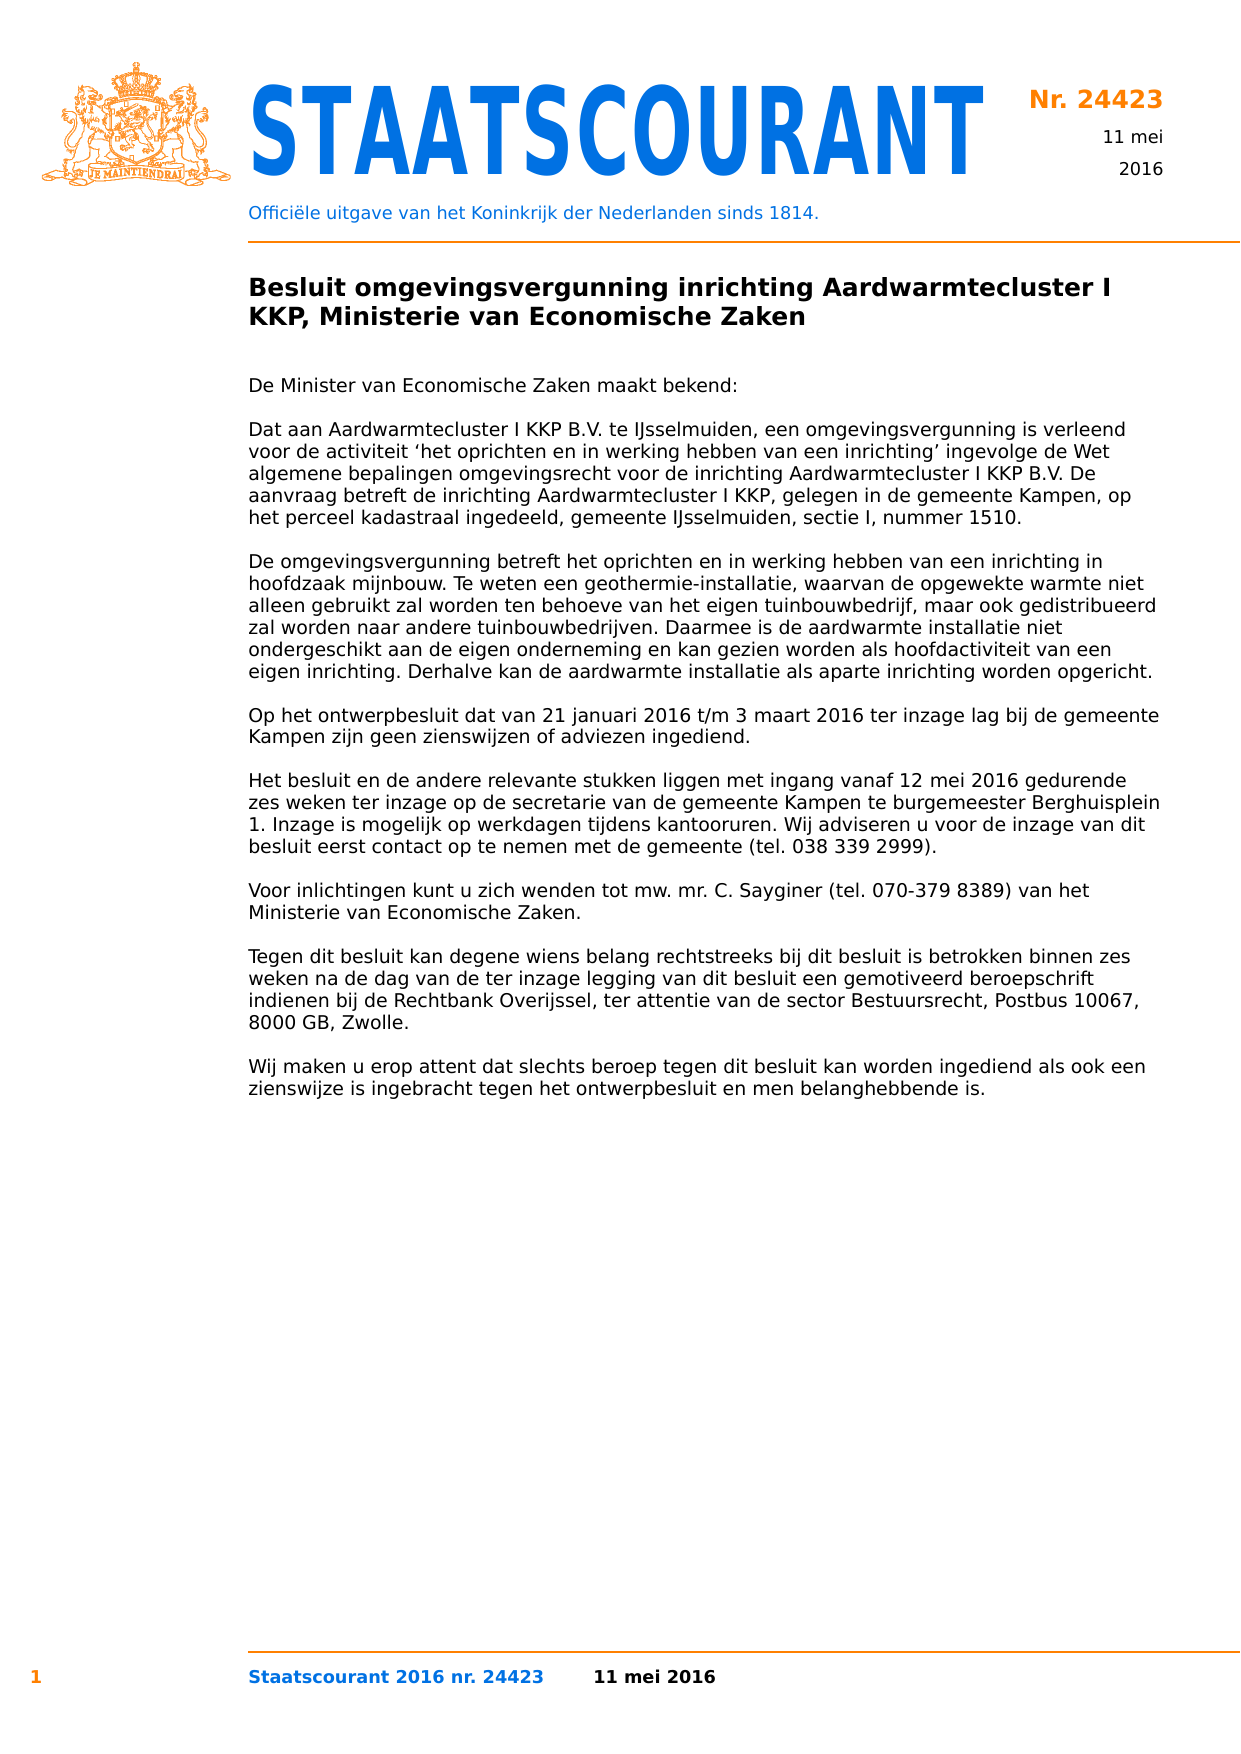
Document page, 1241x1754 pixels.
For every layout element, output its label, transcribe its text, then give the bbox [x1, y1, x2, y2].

table_header STAATSCOURANT [248, 62, 998, 203]
table_header Nr. 24423 [998, 62, 1240, 121]
text De omgevingsvergunning betreft het oprichten en in werking hebben van een inrichting in hoofdzaak mijnbouw. Te weten een geothermie-installatie, waarvan de opgewekte warmte niet alleen gebruikt zal worden ten behoeve van het eigen tuinbouwbedrijf, maar ook gedistribueerd zal worden naar andere tuinbouwbedrijven. Daarmee is de aardwarmte installatie niet ondergeschikt aan de eigen onderneming en kan gezien worden als hoofdactiviteit van een eigen inrichting. Derhalve kan de aardwarmte installatie als aparte inrichting worden opgericht. [248, 551, 1163, 683]
text Op het ontwerpbesluit dat van 21 januari 2016 t/m 3 maart 2016 ter inzage lag bij de gemeente Kampen zijn geen zienswijzen of adviezen ingediend. [248, 704, 1163, 748]
table_cell Officiële uitgave van het Koninkrijk der Nederlanden sinds 1814. [248, 203, 1240, 241]
table_header [25, 62, 248, 241]
picture [41, 62, 231, 186]
text De Minister van Economische Zaken maakt bekend: [248, 375, 1163, 397]
table_cell 11 mei [998, 121, 1240, 153]
text Wij maken u erop attent dat slechts beroep tegen dit besluit kan worden ingediend als ook een zienswijze is ingebracht tegen het ontwerpbesluit en men belanghebbende is. [248, 1056, 1163, 1100]
text Het besluit en de andere relevante stukken liggen met ingang vanaf 12 mei 2016 gedurende zes weken ter inzage op de secretarie van de gemeente Kampen te burgemeester Berghuisplein 1. Inzage is mogelijk op werkdagen tijdens kantooruren. Wij adviseren u voor de inzage van dit besluit eerst contact op te nemen met de gemeente (tel. 038 339 2999). [248, 770, 1163, 858]
subtitle Besluit omgevingsvergunning inrichting Aardwarmtecluster I KKP, Ministerie van Economische Zaken [248, 273, 1163, 331]
text Dat aan Aardwarmtecluster I KKP B.V. te IJsselmuiden, een omgevingsvergunning is verleend voor de activiteit ‘het oprichten en in werking hebben van een inrichting’ ingevolge de Wet algemene bepalingen omgevingsrecht voor de inrichting Aardwarmtecluster I KKP B.V. De aanvraag betreft de inrichting Aardwarmtecluster I KKP, gelegen in de gemeente Kampen, op het perceel kadastraal ingedeeld, gemeente IJsselmuiden, sectie I, nummer 1510. [248, 419, 1163, 529]
text Voor inlichtingen kunt u zich wenden tot mw. mr. C. Sayginer (tel. 070-379 8389) van het Ministerie van Economische Zaken. [248, 880, 1163, 924]
text Tegen dit besluit kan degene wiens belang rechtstreeks bij dit besluit is betrokken binnen zes weken na de dag van de ter inzage legging van dit besluit een gemotiveerd beroepschrift indienen bij de Rechtbank Overijssel, ter attentie van de sector Bestuursrecht, Postbus 10067, 8000 GB, Zwolle. [248, 946, 1163, 1034]
table_cell 2016 [998, 153, 1240, 203]
